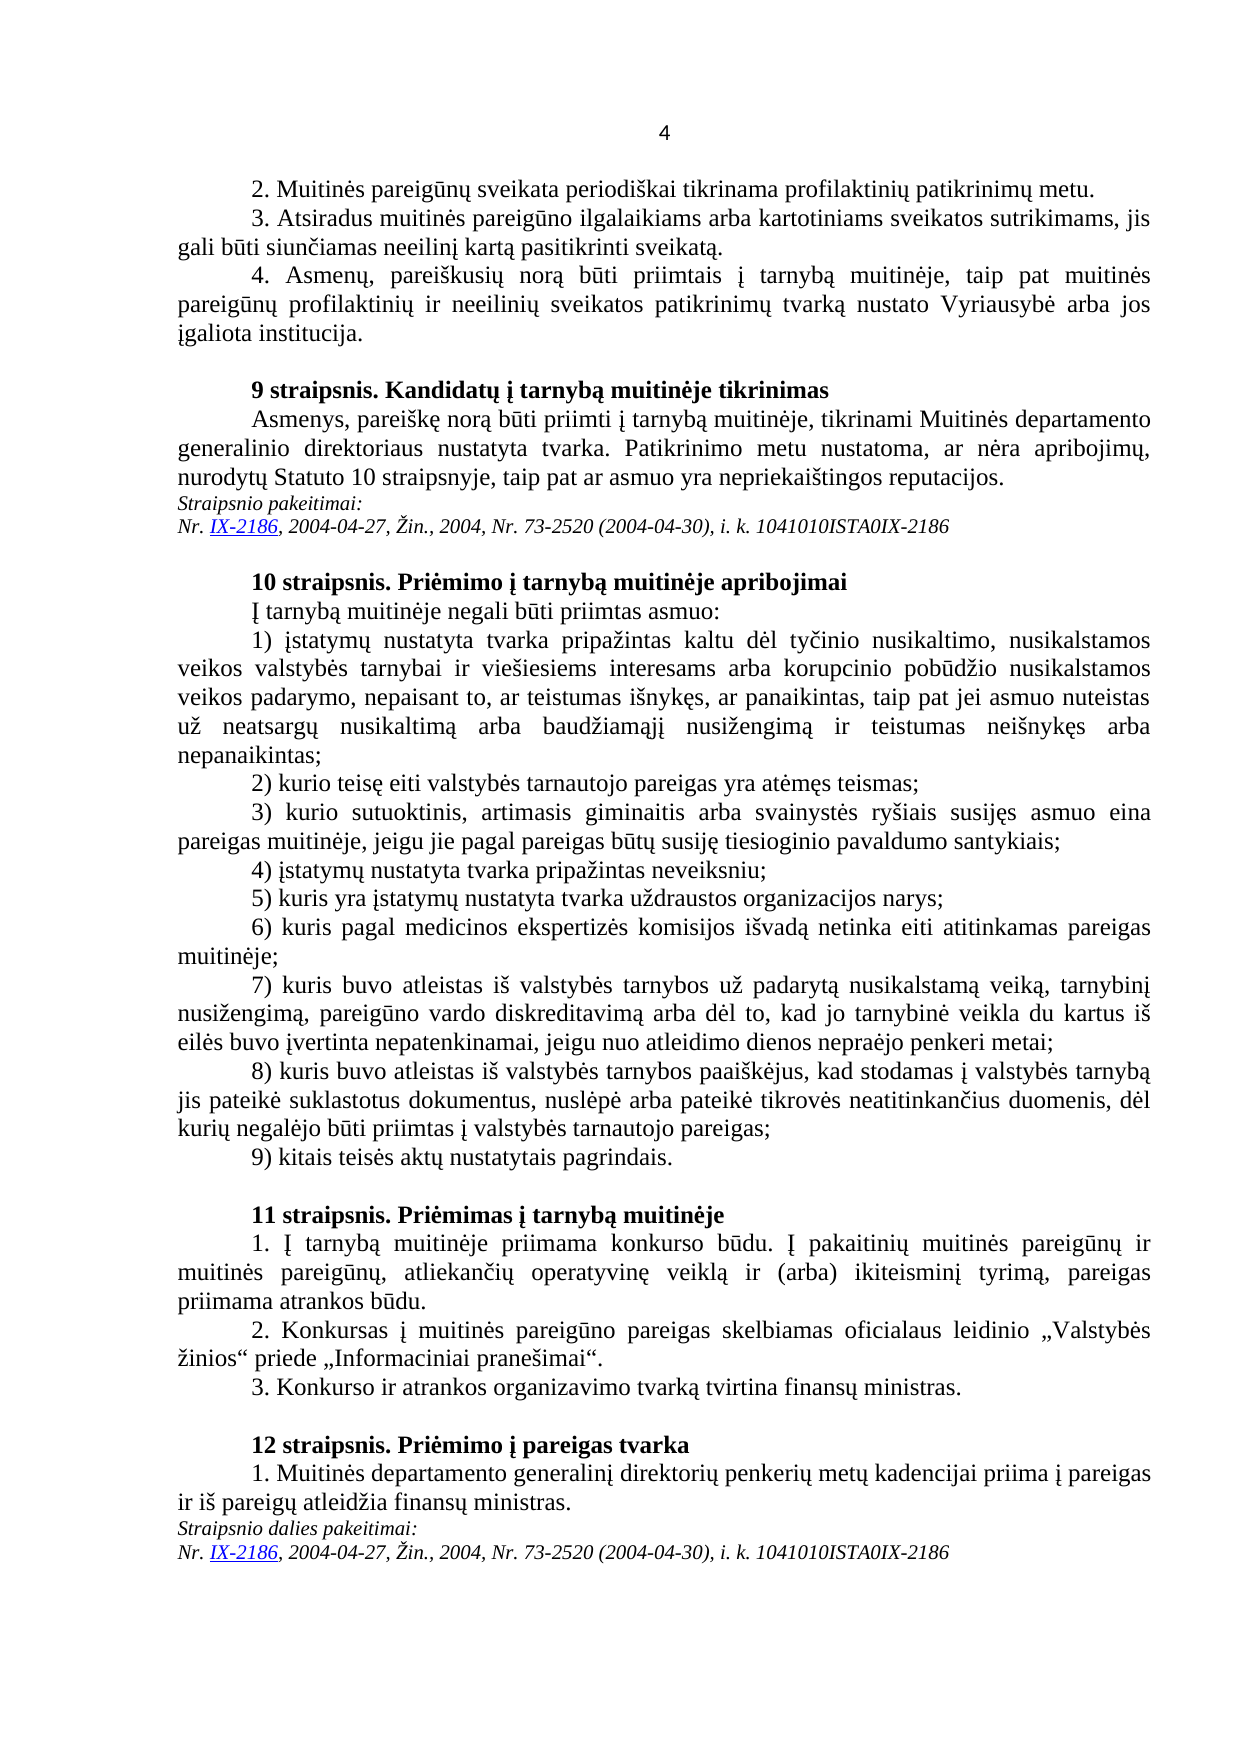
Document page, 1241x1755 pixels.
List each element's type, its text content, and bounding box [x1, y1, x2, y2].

text Į tarnybą muitinėje negali būti priimtas asmuo: [177, 596, 1152, 625]
text Asmenys, pareiškę norą būti priimti į tarnybą muitinėje, tikrinami Muitinės departamento generalinio direktoriaus nustatyta tvarka. Patikrinimo metu nustatoma, ar nėra apribojimų, nurodytų Statuto 10 straipsnyje, taip pat ar asmuo yra nepriekaištingos reputacijos. [177, 404, 1152, 490]
text 7) kuris buvo atleistas iš valstybės tarnybos už padarytą nusikalstamą veiką, tarnybinį nusižengimą, pareigūno vardo diskreditavimą arba dėl to, kad jo tarnybinė veikla du kartus iš eilės buvo įvertinta nepatenkinamai, jeigu nuo atleidimo dienos nepraėjo penkeri metai; [177, 970, 1152, 1056]
text 3. Konkurso ir atrankos organizavimo tvarką tvirtina finansų ministras. [177, 1372, 1152, 1401]
text 11 straipsnis. Priėmimas į tarnybą muitinėje [177, 1200, 1152, 1228]
text Nr. IX-2186, 2004-04-27, Žin., 2004, Nr. 73-2520 (2004-04-30), i. k. 1041010ISTA0IX-2186 [177, 514, 1152, 538]
text 8) kuris buvo atleistas iš valstybės tarnybos paaiškėjus, kad stodamas į valstybės tarnybą jis pateikė suklastotus dokumentus, nuslėpė arba pateikė tikrovės neatitinkančius duomenis, dėl kurių negalėjo būti priimtas į valstybės tarnautojo pareigas; [177, 1056, 1152, 1142]
text 2. Konkursas į muitinės pareigūno pareigas skelbiamas oficialaus leidinio „Valstybės žinios“ priede „Informaciniai pranešimai“. [177, 1315, 1152, 1372]
text Straipsnio pakeitimai: [177, 490, 1152, 514]
text 12 straipsnis. Priėmimo į pareigas tvarka [177, 1430, 1152, 1458]
text 10 straipsnis. Priėmimo į tarnybą muitinėje apribojimai [177, 567, 1152, 596]
text 3. Atsiradus muitinės pareigūno ilgalaikiams arba kartotiniams sveikatos sutrikimams, jis gali būti siunčiamas neeilinį kartą pasitikrinti sveikatą. [177, 203, 1152, 260]
text 1. Į tarnybą muitinėje priimama konkurso būdu. Į pakaitinių muitinės pareigūnų ir muitinės pareigūnų, atliekančių operatyvinę veiklą ir (arba) ikiteisminį tyrimą, pareigas priimama atrankos būdu. [177, 1228, 1152, 1315]
text Nr. IX-2186, 2004-04-27, Žin., 2004, Nr. 73-2520 (2004-04-30), i. k. 1041010ISTA0IX-2186 [177, 1540, 1152, 1564]
text Straipsnio dalies pakeitimai: [177, 1516, 1152, 1540]
text 4. Asmenų, pareiškusių norą būti priimtais į tarnybą muitinėje, taip pat muitinės pareigūnų profilaktinių ir neeilinių sveikatos patikrinimų tvarką nustato Vyriausybė arba jos įgaliota institucija. [177, 260, 1152, 347]
text 2. Muitinės pareigūnų sveikata periodiškai tikrinama profilaktinių patikrinimų metu. [177, 174, 1152, 203]
text 4) įstatymų nustatyta tvarka pripažintas neveiksniu; [177, 855, 1152, 883]
text 1. Muitinės departamento generalinį direktorių penkerių metų kadencijai priima į pareigas ir iš pareigų atleidžia finansų ministras. [177, 1458, 1152, 1516]
text 5) kuris yra įstatymų nustatyta tvarka uždraustos organizacijos narys; [177, 883, 1152, 912]
text 9 straipsnis. Kandidatų į tarnybą muitinėje tikrinimas [177, 375, 1152, 404]
text 2) kurio teisę eiti valstybės tarnautojo pareigas yra atėmęs teismas; [177, 768, 1152, 797]
text 1) įstatymų nustatyta tvarka pripažintas kaltu dėl tyčinio nusikaltimo, nusikalstamos veikos valstybės tarnybai ir viešiesiems interesams arba korupcinio pobūdžio nusikalstamos veikos padarymo, nepaisant to, ar teistumas išnykęs, ar panaikintas, taip pat jei asmuo nuteistas už neatsargų nusikaltimą arba baudžiamąjį nusižengimą ir teistumas neišnykęs arba nepanaikintas; [177, 625, 1152, 768]
text 9) kitais teisės aktų nustatytais pagrindais. [177, 1142, 1152, 1171]
text 3) kurio sutuoktinis, artimasis giminaitis arba svainystės ryšiais susijęs asmuo eina pareigas muitinėje, jeigu jie pagal pareigas būtų susiję tiesioginio pavaldumo santykiais; [177, 797, 1152, 855]
text 6) kuris pagal medicinos ekspertizės komisijos išvadą netinka eiti atitinkamas pareigas muitinėje; [177, 912, 1152, 970]
